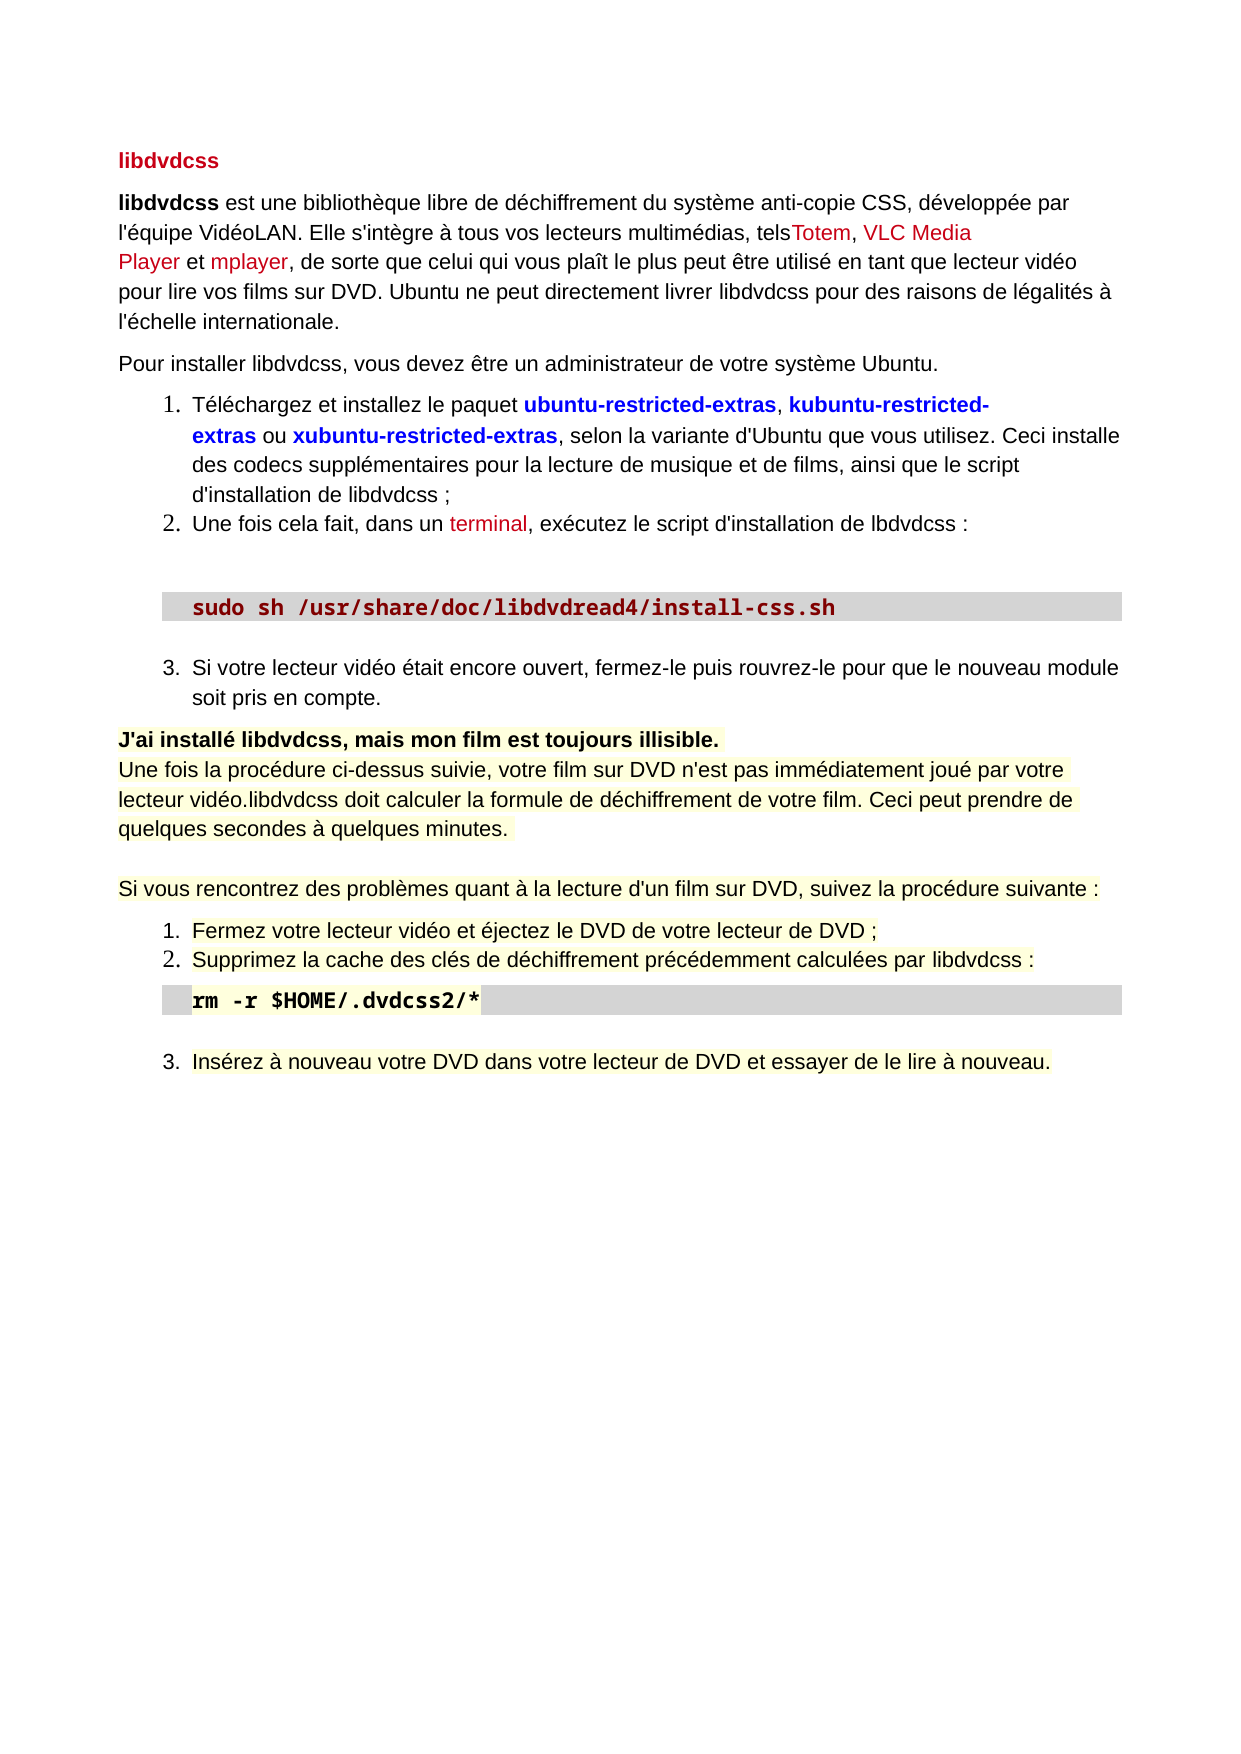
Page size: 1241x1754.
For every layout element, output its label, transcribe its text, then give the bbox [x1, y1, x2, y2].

list rm -r $HOME/.dvdcss2/* [162, 985, 1122, 1015]
text J'ai installé libdvdcss, mais mon film est toujours illisible. Une fois la procédure ci-dessus suivie, votre film sur DVD n'est pas immédiatement joué par votre lecteur vidéo.libdvdcss doit calculer la formule de déchiffrement de votre film. Ceci peut prendre de quelques secondes à quelques minutes. Si vous rencontrez des problèmes quant à la lecture d'un film sur DVD, suivez la procédure suivante : [118, 723, 1122, 901]
subtitle libdvdcss [118, 143, 1122, 173]
list sudo sh /usr/share/doc/libdvdread4/install-css.sh [162, 592, 1122, 621]
list Insérez à nouveau votre DVD dans votre lecteur de DVD et essayer de le lire à nouveau. [162, 1044, 1122, 1074]
list Téléchargez et installez le paquet ubuntu-restricted-extras, kubuntu-restricted-extras ou xubuntu-restricted-extras, selon la variante d'Ubuntu que vous utilisez. Ceci installe des codecs supplémentaires pour la lecture de musique et de films, ainsi que le script d'installation de libdvdcss ; [162, 388, 1122, 507]
text libdvdcss est une bibliothèque libre de déchiffrement du système anti-copie CSS, développée par l'équipe VidéoLAN. Elle s'intègre à tous vos lecteurs multimédias, telsTotem, VLC Media Player et mplayer, de sorte que celui qui vous plaît le plus peut être utilisé en tant que lecteur vidéo pour lire vos films sur DVD. Ubuntu ne peut directement livrer libdvdcss pour des raisons de légalités à l'échelle internationale. [118, 185, 1122, 334]
list Si votre lecteur vidéo était encore ouvert, fermez-le puis rouvrez-le pour que le nouveau module soit pris en compte. [162, 651, 1122, 710]
list Fermez votre lecteur vidéo et éjectez le DVD de votre lecteur de DVD ; [162, 913, 1122, 943]
list Supprimez la cache des clés de déchiffrement précédemment calculées par libdvdcss : [162, 943, 1122, 973]
text Pour installer libdvdcss, vous devez être un administrateur de votre système Ubuntu. [118, 346, 1122, 376]
list Une fois cela fait, dans un terminal, exécutez le script d'installation de lbdvdcss : [162, 507, 1122, 537]
